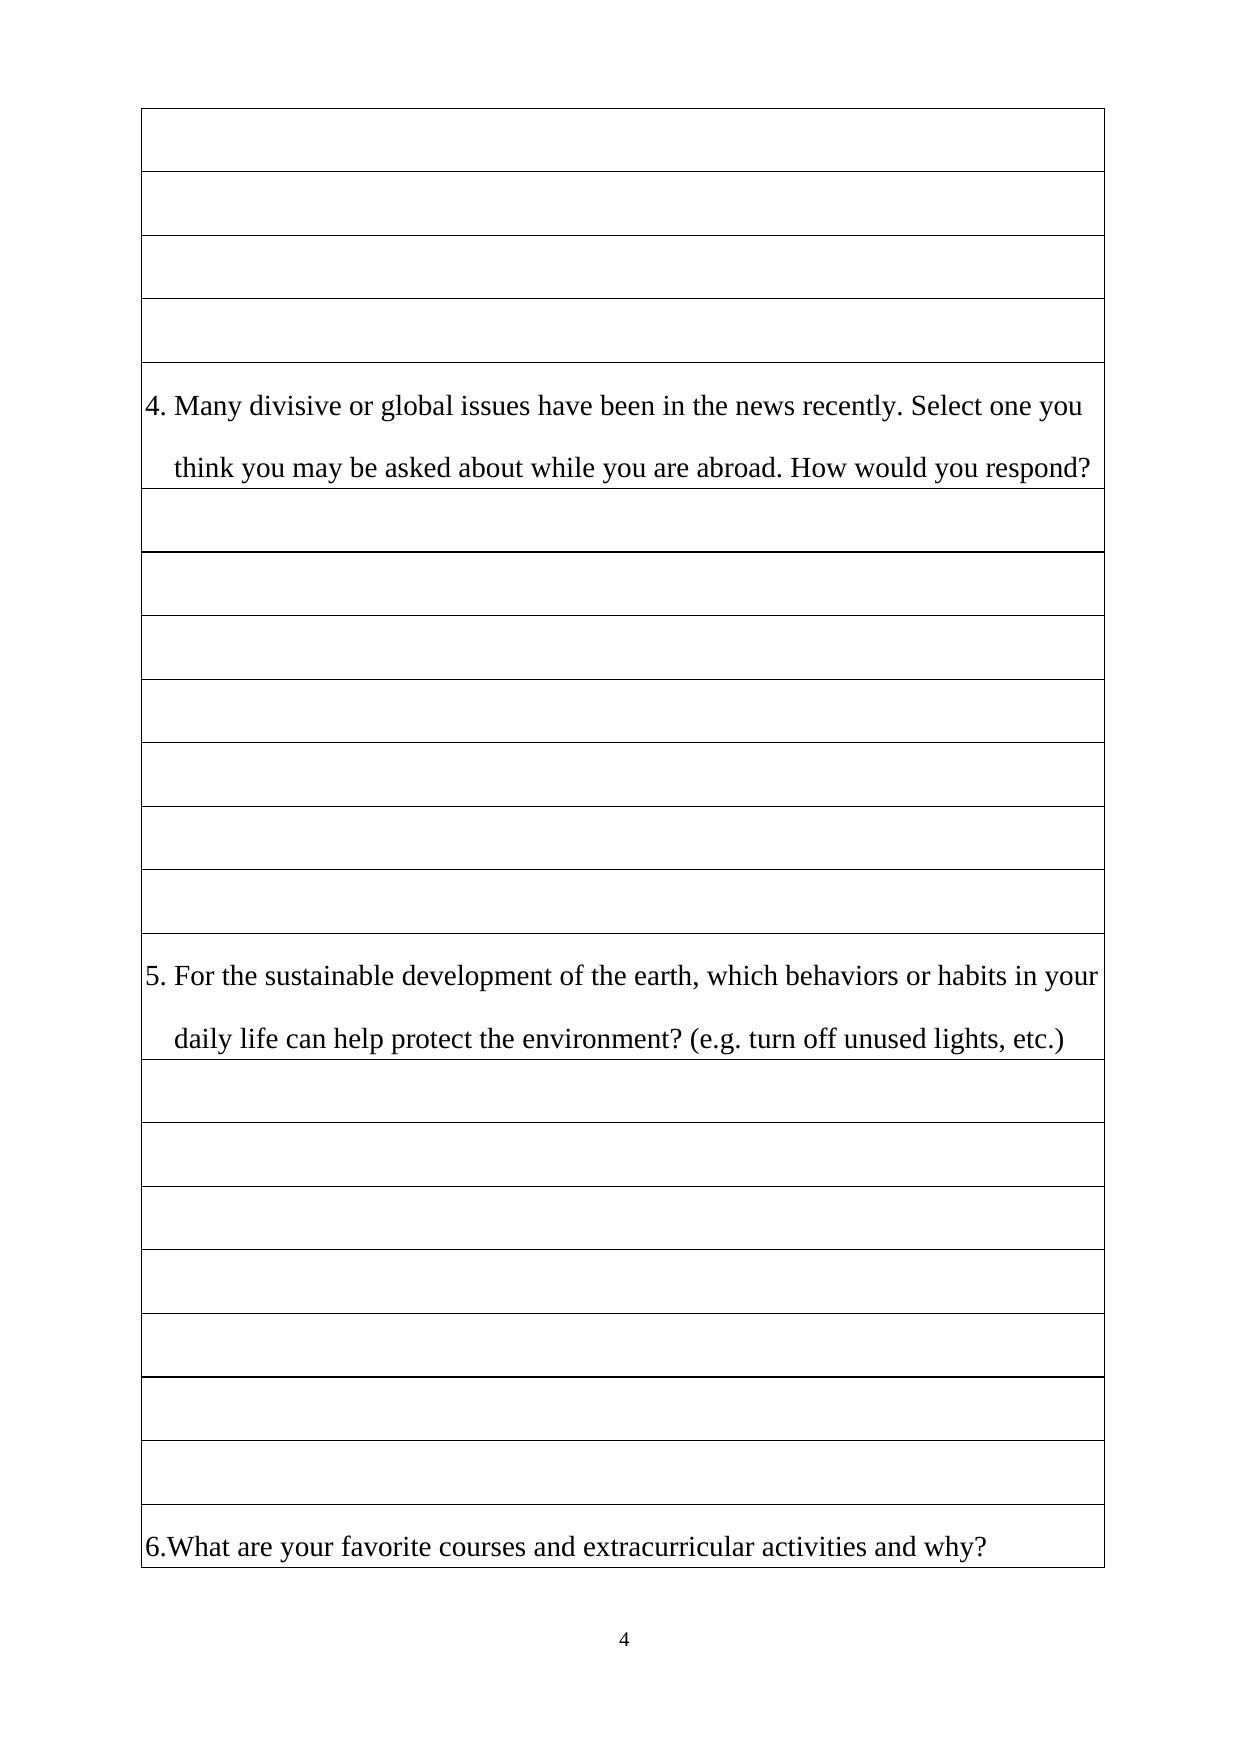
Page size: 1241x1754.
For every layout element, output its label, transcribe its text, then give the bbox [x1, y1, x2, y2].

table_cell [142, 616, 1104, 678]
table_cell [142, 553, 1104, 615]
table_cell [142, 1123, 1104, 1186]
table_cell [142, 236, 1104, 298]
table_cell [142, 1314, 1104, 1376]
table_cell [142, 489, 1104, 551]
table_cell 5. For the sustainable development of the earth, which behaviors or habits in your daily life can help protect the environment? (e.g. turn off unused lights, etc.) [142, 934, 1104, 1059]
table_cell [142, 172, 1104, 235]
table_cell 6.What are your favorite courses and extracurricular activities and why? [142, 1505, 1104, 1567]
table_cell [142, 743, 1104, 806]
table_cell [142, 1441, 1104, 1503]
table_cell [142, 109, 1104, 171]
table_cell [142, 870, 1104, 933]
table_cell 4. Many divisive or global issues have been in the news recently. Select one you think you may be asked about while you are abroad. How would you respond? [142, 363, 1104, 488]
table_cell [142, 807, 1104, 869]
table_cell [142, 299, 1104, 362]
table_cell [142, 680, 1104, 742]
table_cell [142, 1187, 1104, 1249]
table_cell [142, 1250, 1104, 1313]
table_cell [142, 1378, 1104, 1440]
table_cell [142, 1060, 1104, 1122]
